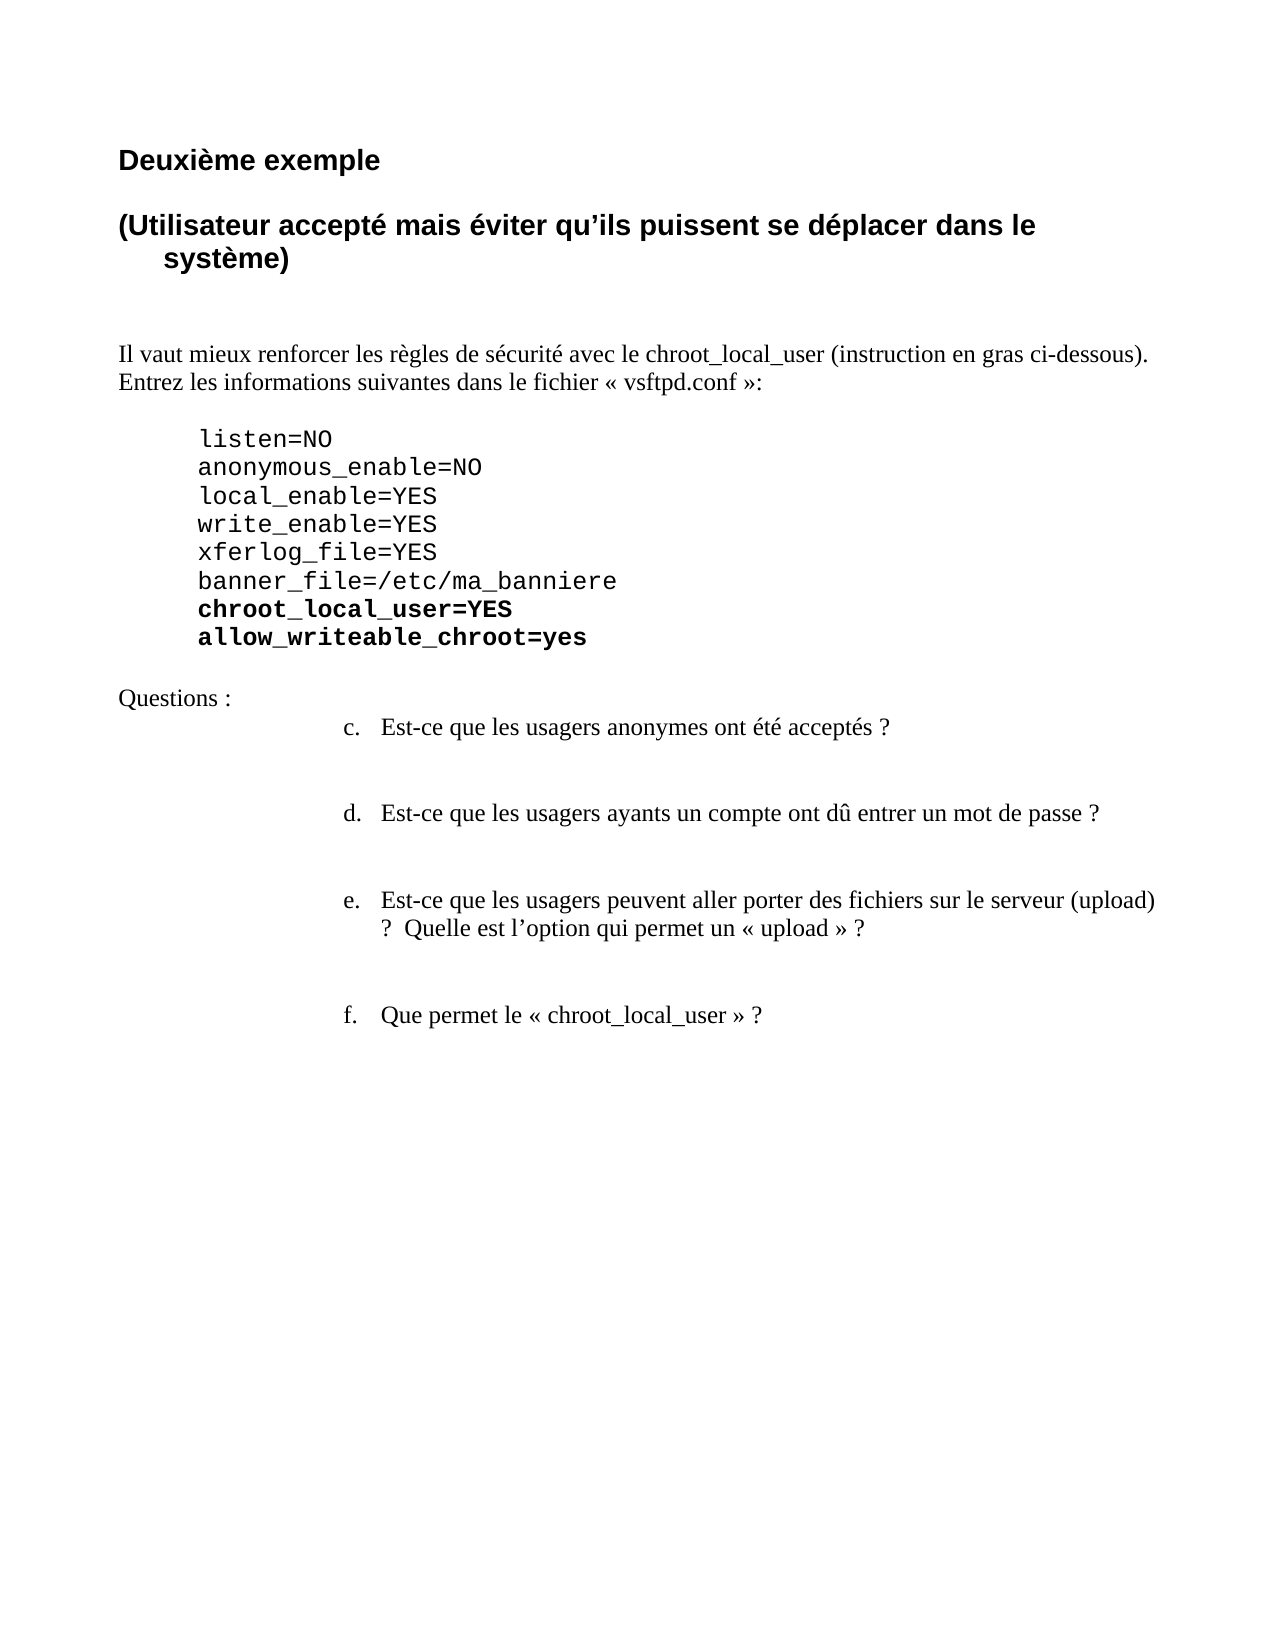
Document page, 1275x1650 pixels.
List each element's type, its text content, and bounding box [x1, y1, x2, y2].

list Est-ce que les usagers ayants un compte ont dû entrer un mot de passe ? [343, 798, 1157, 827]
list Est-ce que les usagers peuvent aller porter des fichiers sur le serveur (upload) ? Quelle est l’option qui permet un « upload » ? [343, 885, 1157, 942]
list Est-ce que les usagers anonymes ont été acceptés ? [343, 712, 1157, 741]
text Il vaut mieux renforcer les règles de sécurité avec le chroot_local_user (instruction en gras ci-dessous). Entrez les informations suivantes dans le fichier « vsftpd.conf »: [118, 339, 1157, 396]
subtitle Deuxième exemple [118, 143, 1157, 177]
text Questions : [118, 683, 1157, 712]
subtitle (Utilisateur accepté mais éviter qu’ils puissent se déplacer dans le système) [118, 208, 1157, 275]
list Que permet le « chroot_local_user » ? [343, 1000, 1157, 1028]
table_header listen=NO anonymous_enable=NO local_enable=YES write_enable=YES xferlog_file=YES banner_file=/etc/ma_banniere chroot_local_user=YES allow_writeable_chroot=yes [196, 425, 1079, 655]
